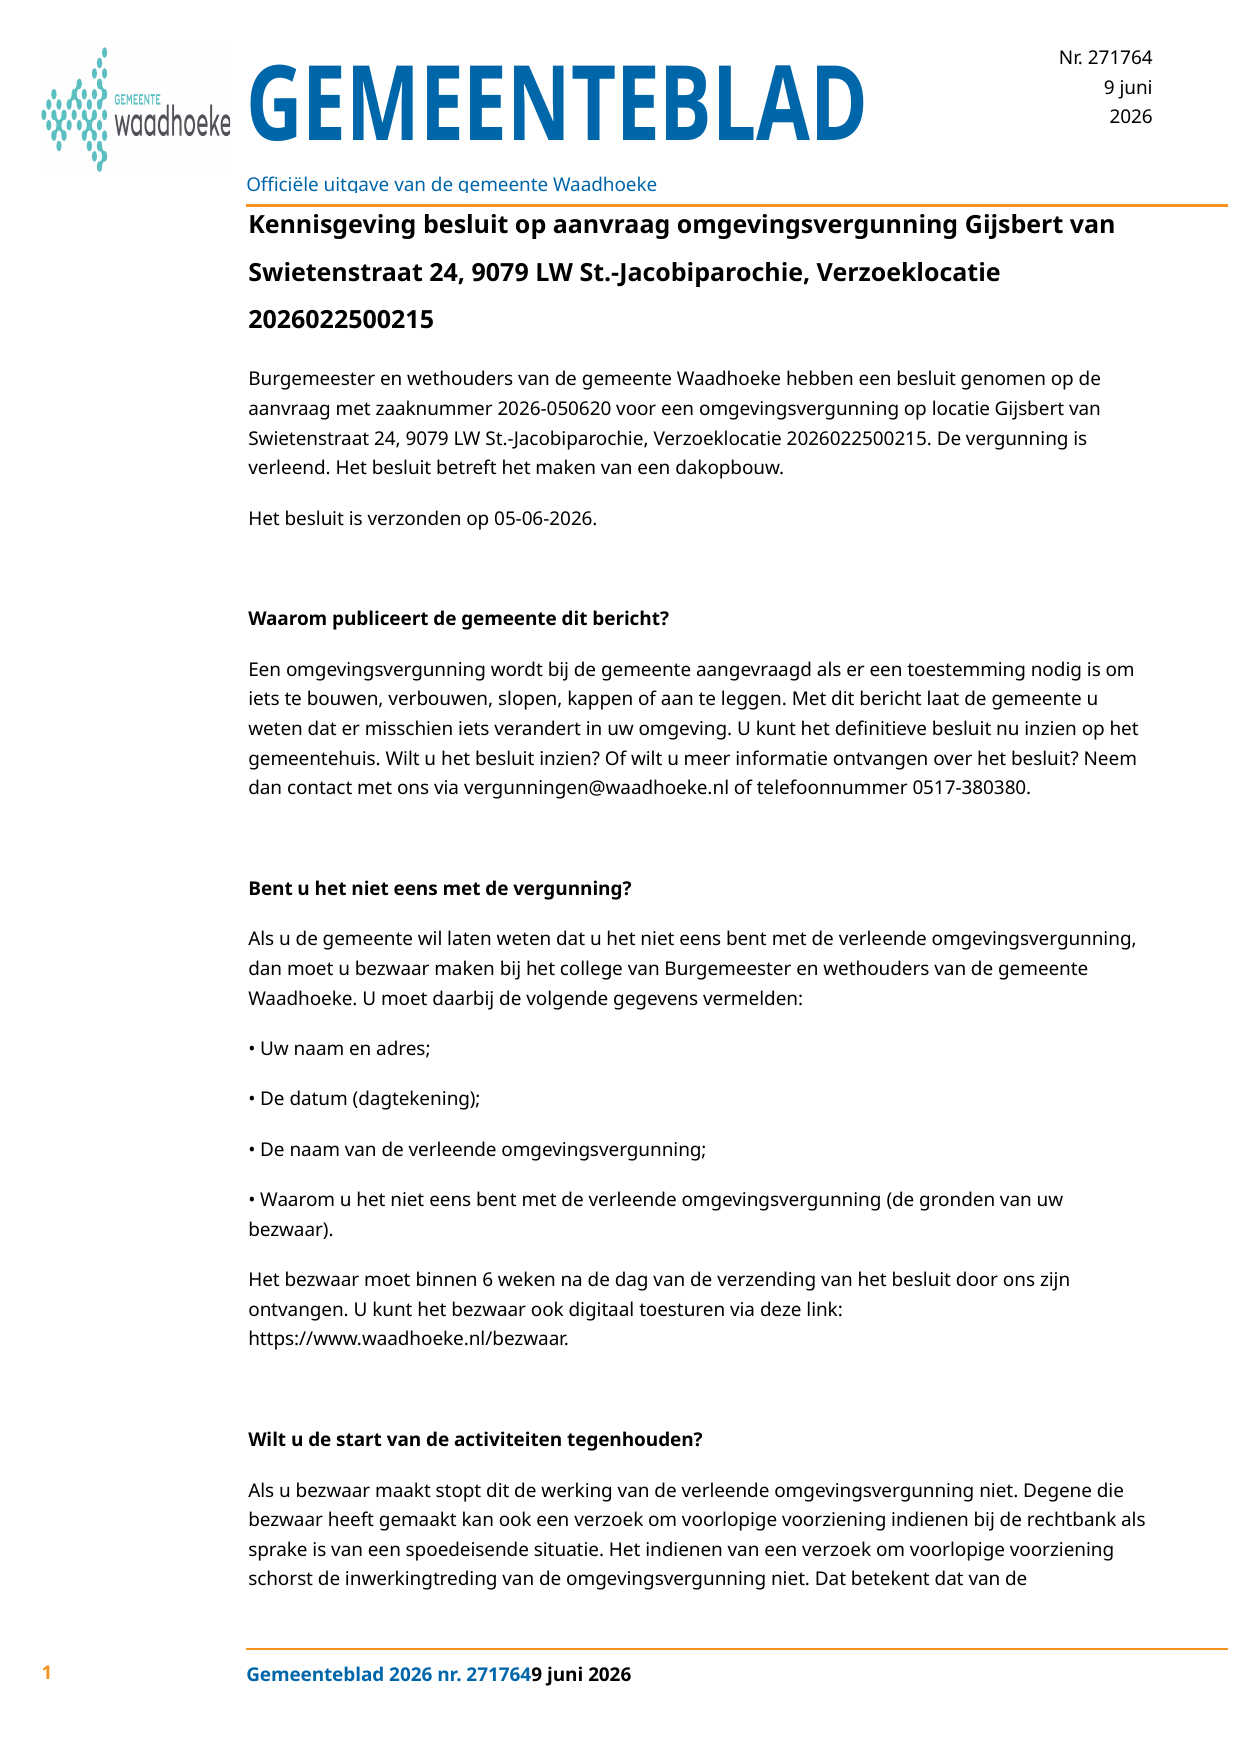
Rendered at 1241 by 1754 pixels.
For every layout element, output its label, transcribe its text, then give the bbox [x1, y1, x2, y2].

text Burgemeester en wethouders van de gemeente Waadhoeke hebben een besluit genomen op de aanvraag met zaaknummer 2026-050620 voor een omgevingsvergunning op locatie Gijsbert van Swietenstraat 24, 9079 LW St.-Jacobiparochie, Verzoeklocatie 2026022500215. De vergunning is verleend. Het besluit betreft het maken van een dakopbouw. [248, 366, 1152, 480]
text Wilt u de start van de activiteiten tegenhouden? [248, 1426, 1152, 1452]
text • De naam van de verleende omgevingsvergunning; [248, 1136, 1152, 1162]
text Het besluit is verzonden op 05-06-2026. [248, 505, 1152, 530]
text • De datum (dagtekening); [248, 1086, 1152, 1111]
text Als u bezwaar maakt stopt dit de werking van de verleende omgevingsvergunning niet. Degene die bezwaar heeft gemaakt kan ook een verzoek om voorlopige voorziening indienen bij de rechtbank als sprake is van een spoedeisende situatie. Het indienen van een verzoek om voorlopige voorziening schorst de inwerkingtreding van de omgevingsvergunning niet. Dat betekent dat van de [248, 1477, 1152, 1591]
text • Uw naam en adres; [248, 1035, 1152, 1061]
picture [41, 47, 231, 172]
text Waarom publiceert de gemeente dit bericht? [248, 606, 1152, 631]
text Bent u het niet eens met de vergunning? [248, 875, 1152, 901]
text Een omgevingsvergunning wordt bij de gemeente aangevraagd als er een toestemming nodig is om iets te bouwen, verbouwen, slopen, kappen of aan te leggen. Met dit bericht laat de gemeente u weten dat er misschien iets verandert in uw omgeving. U kunt het definitieve besluit nu inzien op het gemeentehuis. Wilt u het besluit inzien? Of wilt u meer informatie ontvangen over het besluit? Neem dan contact met ons via vergunningen@waadhoeke.nl of telefoonnummer 0517-380380. [248, 656, 1152, 800]
text Als u de gemeente wil laten weten dat u het niet eens bent met de verleende omgevingsvergunning, dan moet u bezwaar maken bij het college van Burgemeester en wethouders van de gemeente Waadhoeke. U moet daarbij de volgende gegevens vermelden: [248, 926, 1152, 1010]
text Het bezwaar moet binnen 6 weken na de dag van de verzending van het besluit door ons zijn ontvangen. U kunt het bezwaar ook digitaal toesturen via deze link: https://www.waadhoeke.nl/bezwaar. [248, 1266, 1152, 1351]
text Kennisgeving besluit op aanvraag omgevingsvergunning Gijsbert van Swietenstraat 24, 9079 LW St.-Jacobiparochie, Verzoeklocatie 2026022500215 [248, 207, 1152, 336]
text • Waarom u het niet eens bent met de verleende omgevingsvergunning (de gronden van uw bezwaar). [248, 1186, 1152, 1242]
